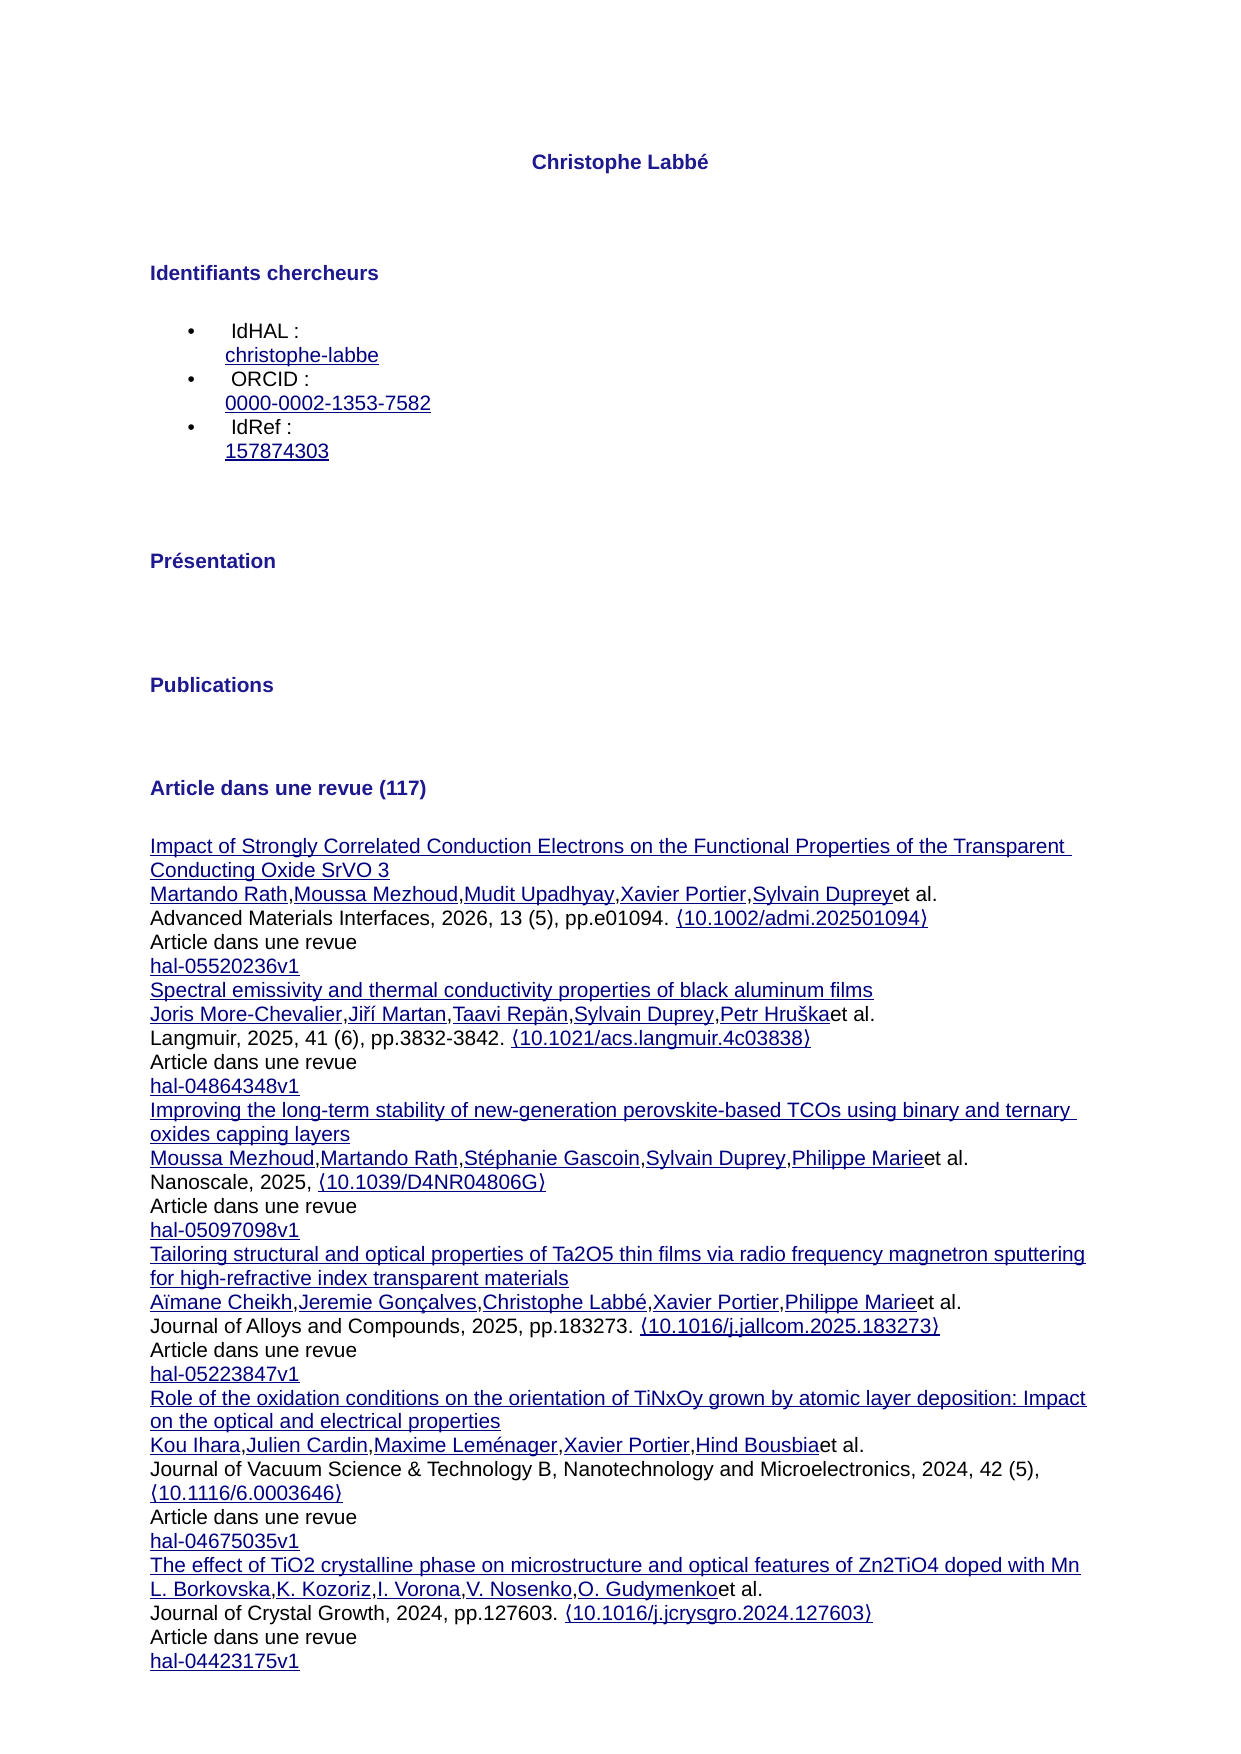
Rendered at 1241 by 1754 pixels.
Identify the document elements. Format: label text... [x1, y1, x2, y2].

list 157874303 [187, 438, 1090, 462]
table_cell Role of the oxidation conditions on the orientation of TiNxOy grown by atomic layer deposition: Impact on the optical and electrical properties Kou Ihara,Julien Cardin,Maxime Leménager,Xavier Portier,Hind Bousbiaet al. Journal of Vacuum Science & Technology B, Nanotechnology and Microelectronics, 2024, 42 (5), ⟨10.1116/6.0003646⟩ Article dans une revue hal-04675035v1 [150, 1385, 1090, 1553]
subtitle Article dans une revue (117) [150, 776, 1090, 800]
subtitle Présentation [150, 549, 1090, 573]
list ORCID : [187, 367, 1090, 391]
list 0000-0002-1353-7582 [187, 391, 1090, 414]
subtitle Identifiants chercheurs [150, 260, 1090, 284]
table_cell Improving the long-term stability of new-generation perovskite-based TCOs using binary and ternary oxides capping layers Moussa Mezhoud,Martando Rath,Stéphanie Gascoin,Sylvain Duprey,Philippe Marieet al. Nanoscale, 2025, ⟨10.1039/D4NR04806G⟩ Article dans une revue hal-05097098v1 [150, 1098, 1090, 1242]
table_cell Spectral emissivity and thermal conductivity properties of black aluminum films Joris More-Chevalier,Jiří Martan,Taavi Repän,Sylvain Duprey,Petr Hruškaet al. Langmuir, 2025, 41 (6), pp.3832-3842. ⟨10.1021/acs.langmuir.4c03838⟩ Article dans une revue hal-04864348v1 [150, 978, 1090, 1098]
table_header Impact of Strongly Correlated Conduction Electrons on the Functional Properties of the Transparent Conducting Oxide SrVO 3 Martando Rath,Moussa Mezhoud,Mudit Upadhyay,Xavier Portier,Sylvain Dupreyet al. Advanced Materials Interfaces, 2026, 13 (5), pp.e01094. ⟨10.1002/admi.202501094⟩ Article dans une revue hal-05520236v1 [150, 834, 1090, 978]
subtitle Christophe Labbé [150, 150, 1090, 174]
subtitle Publications [150, 673, 1090, 697]
table_cell The effect of TiO2 crystalline phase on microstructure and optical features of Zn2TiO4 doped with Mn L. Borkovska,K. Kozoriz,I. Vorona,V. Nosenko,O. Gudymenkoet al. Journal of Crystal Growth, 2024, pp.127603. ⟨10.1016/j.jcrysgro.2024.127603⟩ Article dans une revue hal-04423175v1 [150, 1553, 1090, 1673]
table_cell Tailoring structural and optical properties of Ta2O5 thin films via radio frequency magnetron sputtering for high-refractive index transparent materials Aïmane Cheikh,Jeremie Gonçalves,Christophe Labbé,Xavier Portier,Philippe Marieet al. Journal of Alloys and Compounds, 2025, pp.183273. ⟨10.1016/j.jallcom.2025.183273⟩ Article dans une revue hal-05223847v1 [150, 1242, 1090, 1385]
list IdHAL : [187, 319, 1090, 343]
list christophe-labbe [187, 343, 1090, 367]
list IdRef : [187, 414, 1090, 438]
